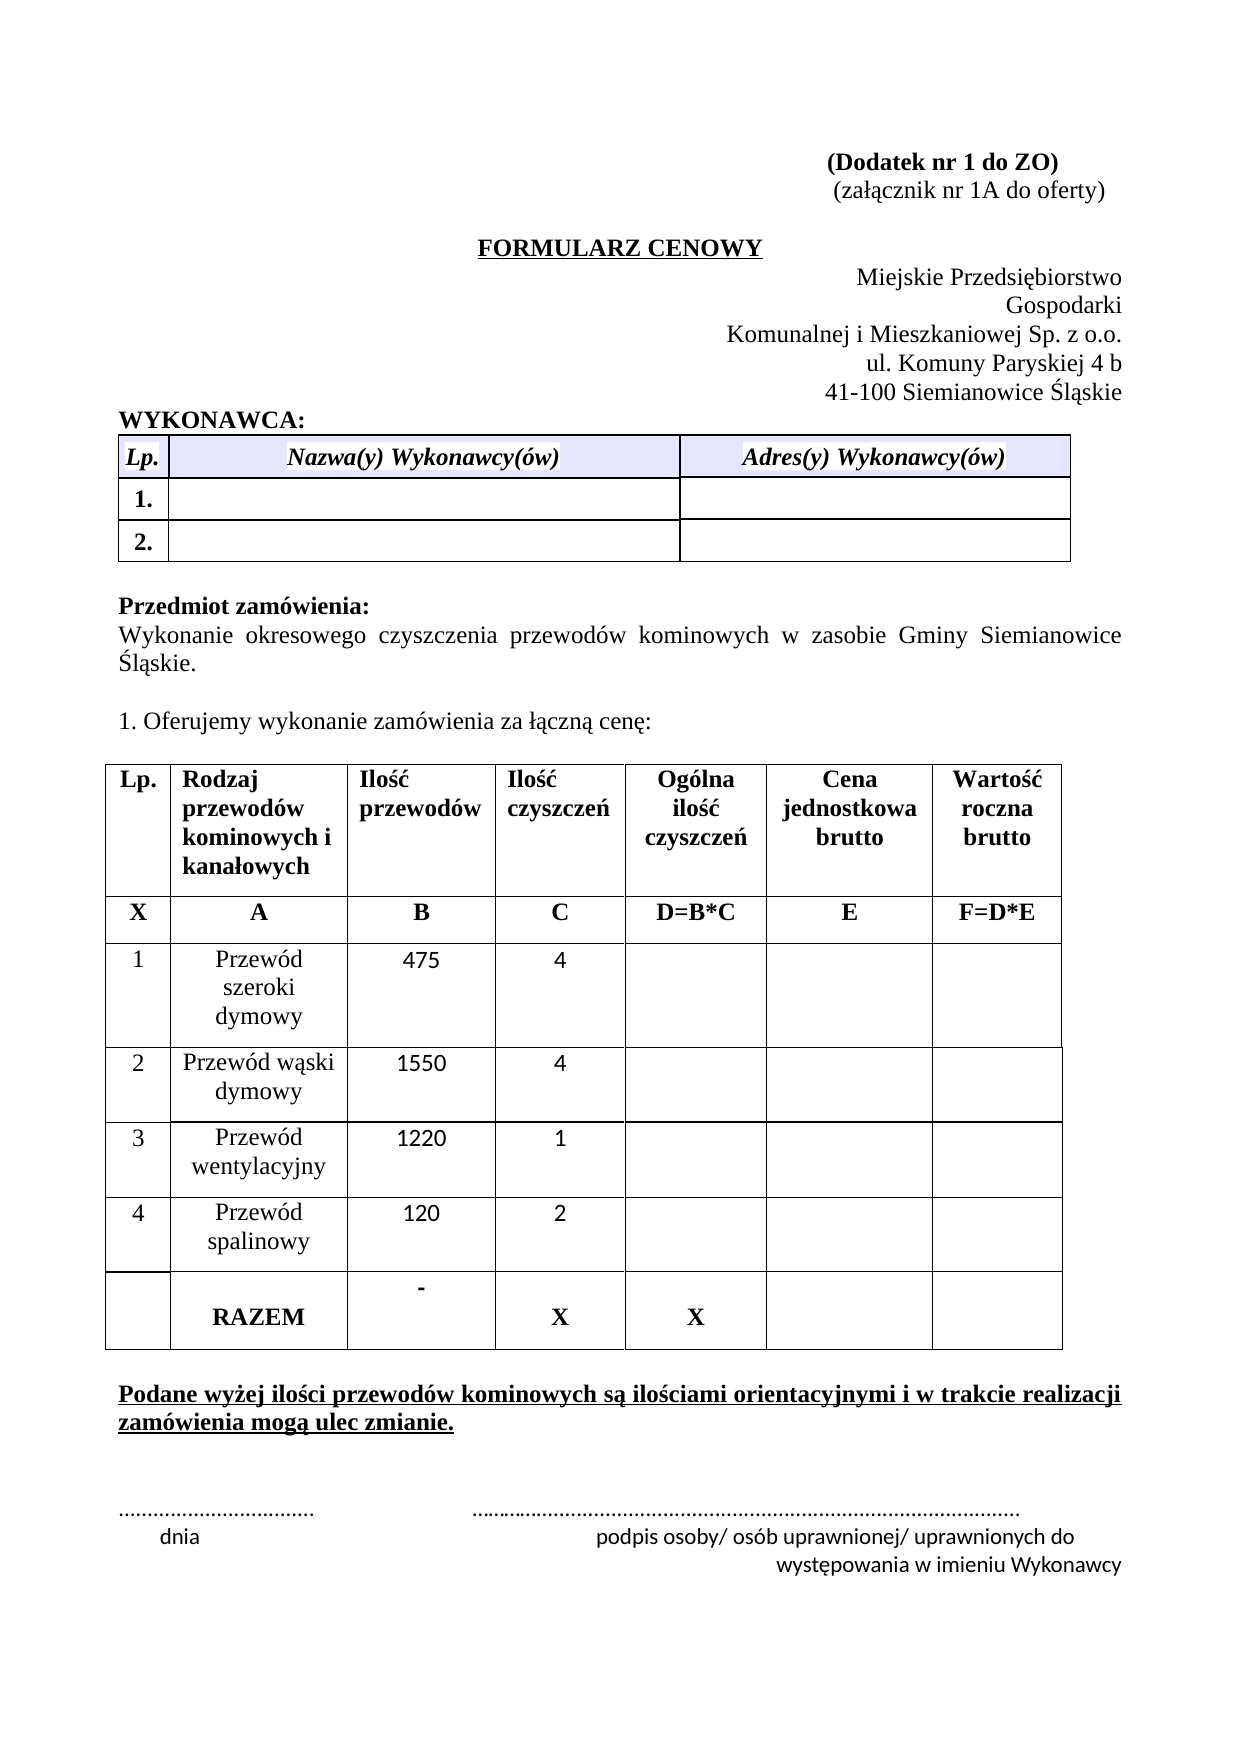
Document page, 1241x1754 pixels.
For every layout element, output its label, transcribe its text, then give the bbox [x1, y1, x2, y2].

table_header Ilość czyszczeń [496, 765, 624, 896]
text ul. Komuny Paryskiej 4 b [487, 348, 1122, 377]
table_cell [933, 1198, 1062, 1271]
text WYKONAWCA: [118, 406, 1122, 434]
table_cell [626, 1048, 766, 1121]
text dnia podpis osoby/ osób uprawnionej/ uprawnionych do [118, 1522, 1122, 1550]
table_header Cena jednostkowa brutto [767, 765, 932, 896]
table_cell 1 [106, 944, 170, 1047]
table_cell 120 [348, 1198, 495, 1271]
table_cell [933, 1272, 1062, 1349]
table_header Lp. [106, 765, 170, 896]
table_cell 1. [119, 479, 168, 519]
table_cell 4 [496, 1048, 624, 1121]
text Wykonanie okresowego czyszczenia przewodów kominowych w zasobie Gminy Siemianowice Śląskie. [118, 620, 1122, 677]
table_cell 1 [496, 1123, 624, 1197]
table_cell 4 [106, 1198, 170, 1271]
table_header Nazwa(y) Wykonawcy(ów) [170, 436, 679, 477]
table_cell 2 [106, 1048, 170, 1122]
text Miejskie Przedsiębiorstwo Gospodarki [118, 262, 1122, 319]
table_cell [767, 1198, 932, 1271]
text .................................. ………….................................................................................... [118, 1494, 1122, 1522]
table_cell [767, 1272, 932, 1349]
table_cell 475 [348, 944, 495, 1047]
text Komunalnej i Mieszkaniowej Sp. z o.o. [487, 319, 1122, 348]
table_cell [767, 1123, 932, 1197]
table_cell X [106, 897, 170, 943]
text Przedmiot zamówienia: [118, 591, 1122, 620]
table_cell 3 [106, 1123, 170, 1197]
table_cell A [171, 897, 347, 943]
table_cell F=D*E [933, 897, 1061, 943]
subtitle (załącznik nr 1A do oferty) [118, 176, 1122, 204]
table_cell - [348, 1272, 495, 1349]
table_cell 4 [496, 944, 624, 1047]
table_cell 1220 [348, 1123, 495, 1197]
text występowania w imieniu Wykonawcy [118, 1550, 1122, 1578]
text 41-100 Siemianowice Śląskie [487, 377, 1122, 406]
table_cell [767, 1048, 932, 1121]
table_cell [767, 944, 932, 1047]
table_cell [626, 1123, 766, 1197]
table_header Lp. [119, 436, 168, 477]
table_header Rodzaj przewodów kominowych i kanałowych [171, 765, 347, 896]
table_cell Przewód wentylacyjny [171, 1123, 347, 1197]
table_cell X [626, 1272, 766, 1349]
table_cell X [496, 1272, 624, 1349]
text 1. Oferujemy wykonanie zamówienia za łączną cenę: [118, 706, 1122, 735]
table_cell 2 [496, 1198, 624, 1271]
text Podane wyżej ilości przewodów kominowych są ilościami orientacyjnymi i w trakcie realizacji [118, 1379, 1122, 1404]
table_cell [169, 479, 679, 519]
table_cell [933, 944, 1061, 1047]
table_header Ogólna ilość czyszczeń [626, 765, 766, 896]
table_header Adres(y) Wykonawcy(ów) [681, 436, 1070, 476]
table_cell 1550 [348, 1048, 495, 1121]
table_cell [681, 520, 1070, 561]
table_cell 2. [119, 521, 168, 561]
table_cell C [496, 897, 624, 943]
table_cell [681, 478, 1070, 518]
table_cell [626, 1198, 766, 1271]
table_header Ilość przewodów [348, 765, 495, 896]
table_cell [169, 521, 679, 561]
table_cell E [767, 897, 932, 943]
table_cell B [348, 897, 495, 943]
table_cell Przewód szeroki dymowy [171, 944, 347, 1047]
table_header Wartość roczna brutto [933, 765, 1061, 896]
table_cell Przewód wąski dymowy [171, 1048, 347, 1121]
table_cell [933, 1048, 1062, 1121]
table_cell D=B*C [626, 897, 766, 943]
table_cell [933, 1123, 1062, 1197]
text (Dodatek nr 1 do ZO) [118, 147, 1122, 176]
table_cell Przewód spalinowy [171, 1198, 347, 1271]
text zamówienia mogą ulec zmianie. [118, 1405, 1122, 1436]
table_cell [626, 944, 766, 1047]
table_cell RAZEM [171, 1272, 347, 1349]
subtitle FORMULARZ CENOWY [118, 233, 1122, 262]
table_cell [106, 1273, 170, 1349]
